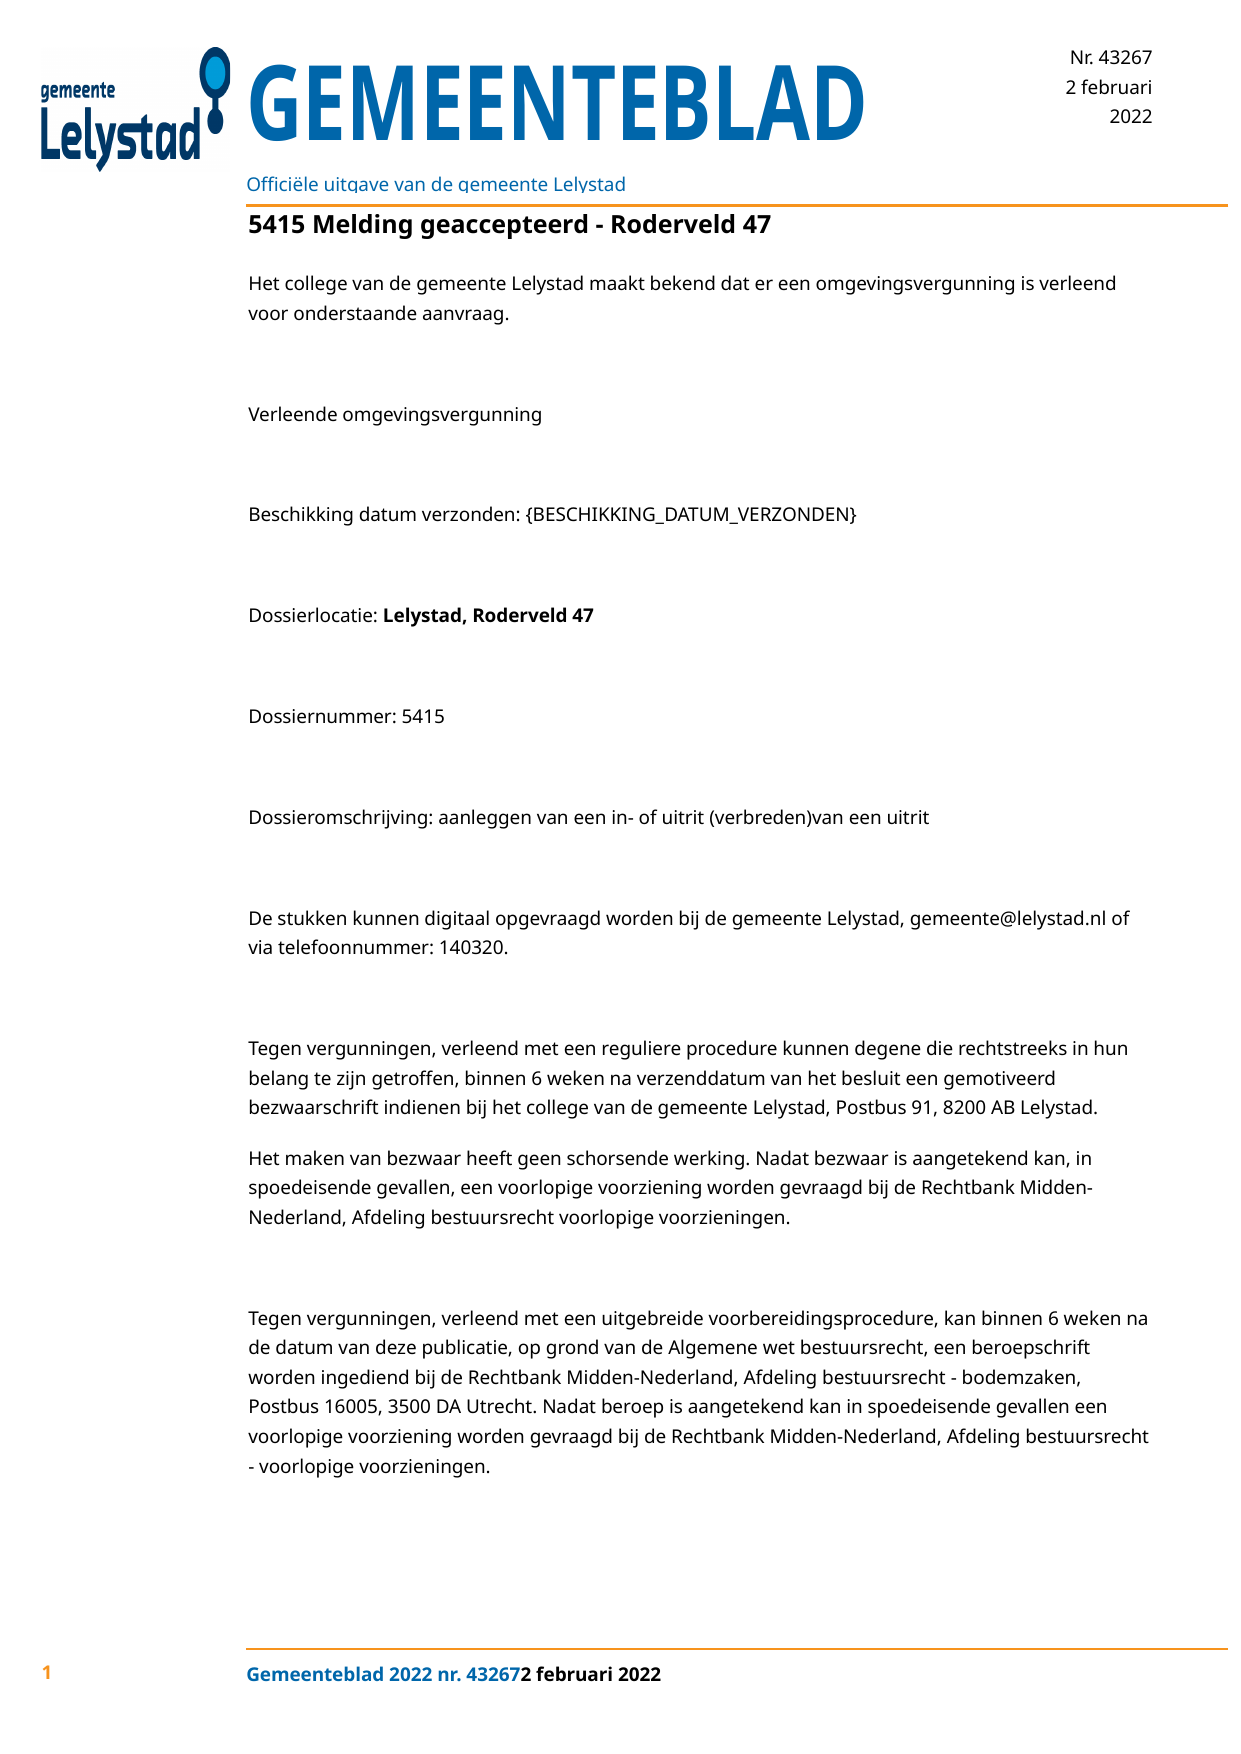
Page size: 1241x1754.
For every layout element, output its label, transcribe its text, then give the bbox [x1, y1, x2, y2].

text 5415 Melding geaccepteerd - Roderveld 47 [248, 207, 1152, 241]
picture [41, 47, 231, 172]
text Beschikking datum verzonden: {BESCHIKKING_DATUM_VERZONDEN} [248, 502, 1152, 527]
text Het college van de gemeente Lelystad maakt bekend dat er een omgevingsvergunning is verleend voor onderstaande aanvraag. [248, 270, 1152, 326]
text Dossieromschrijving: aanleggen van een in- of uitrit (verbreden)van een uitrit [248, 804, 1152, 830]
text De stukken kunnen digitaal opgevraagd worden bij de gemeente Lelystad, gemeente@lelystad.nl of via telefoonnummer: 140320. [248, 905, 1152, 960]
text Dossiernummer: 5415 [248, 703, 1152, 729]
text Dossierlocatie: Lelystad, Roderveld 47 [248, 602, 1152, 628]
text Het maken van bezwaar heeft geen schorsende werking. Nadat bezwaar is aangetekend kan, in spoedeisende gevallen, een voorlopige voorziening worden gevraagd bij de Rechtbank Midden-Nederland, Afdeling bestuursrecht voorlopige voorzieningen. [248, 1145, 1152, 1230]
text Verleende omgevingsvergunning [248, 401, 1152, 426]
text Tegen vergunningen, verleend met een uitgebreide voorbereidingsprocedure, kan binnen 6 weken na de datum van deze publicatie, op grond van de Algemene wet bestuursrecht, een beroepschrift worden ingediend bij de Rechtbank Midden-Nederland, Afdeling bestuursrecht - bodemzaken, Postbus 16005, 3500 DA Utrecht. Nadat beroep is aangetekend kan in spoedeisende gevallen een voorlopige voorziening worden gevraagd bij de Rechtbank Midden-Nederland, Afdeling bestuursrecht - voorlopige voorzieningen. [248, 1305, 1152, 1478]
text Tegen vergunningen, verleend met een reguliere procedure kunnen degene die rechtstreeks in hun belang te zijn getroffen, binnen 6 weken na verzenddatum van het besluit een gemotiveerd bezwaarschrift indienen bij het college van de gemeente Lelystad, Postbus 91, 8200 AB Lelystad. [248, 1035, 1152, 1120]
